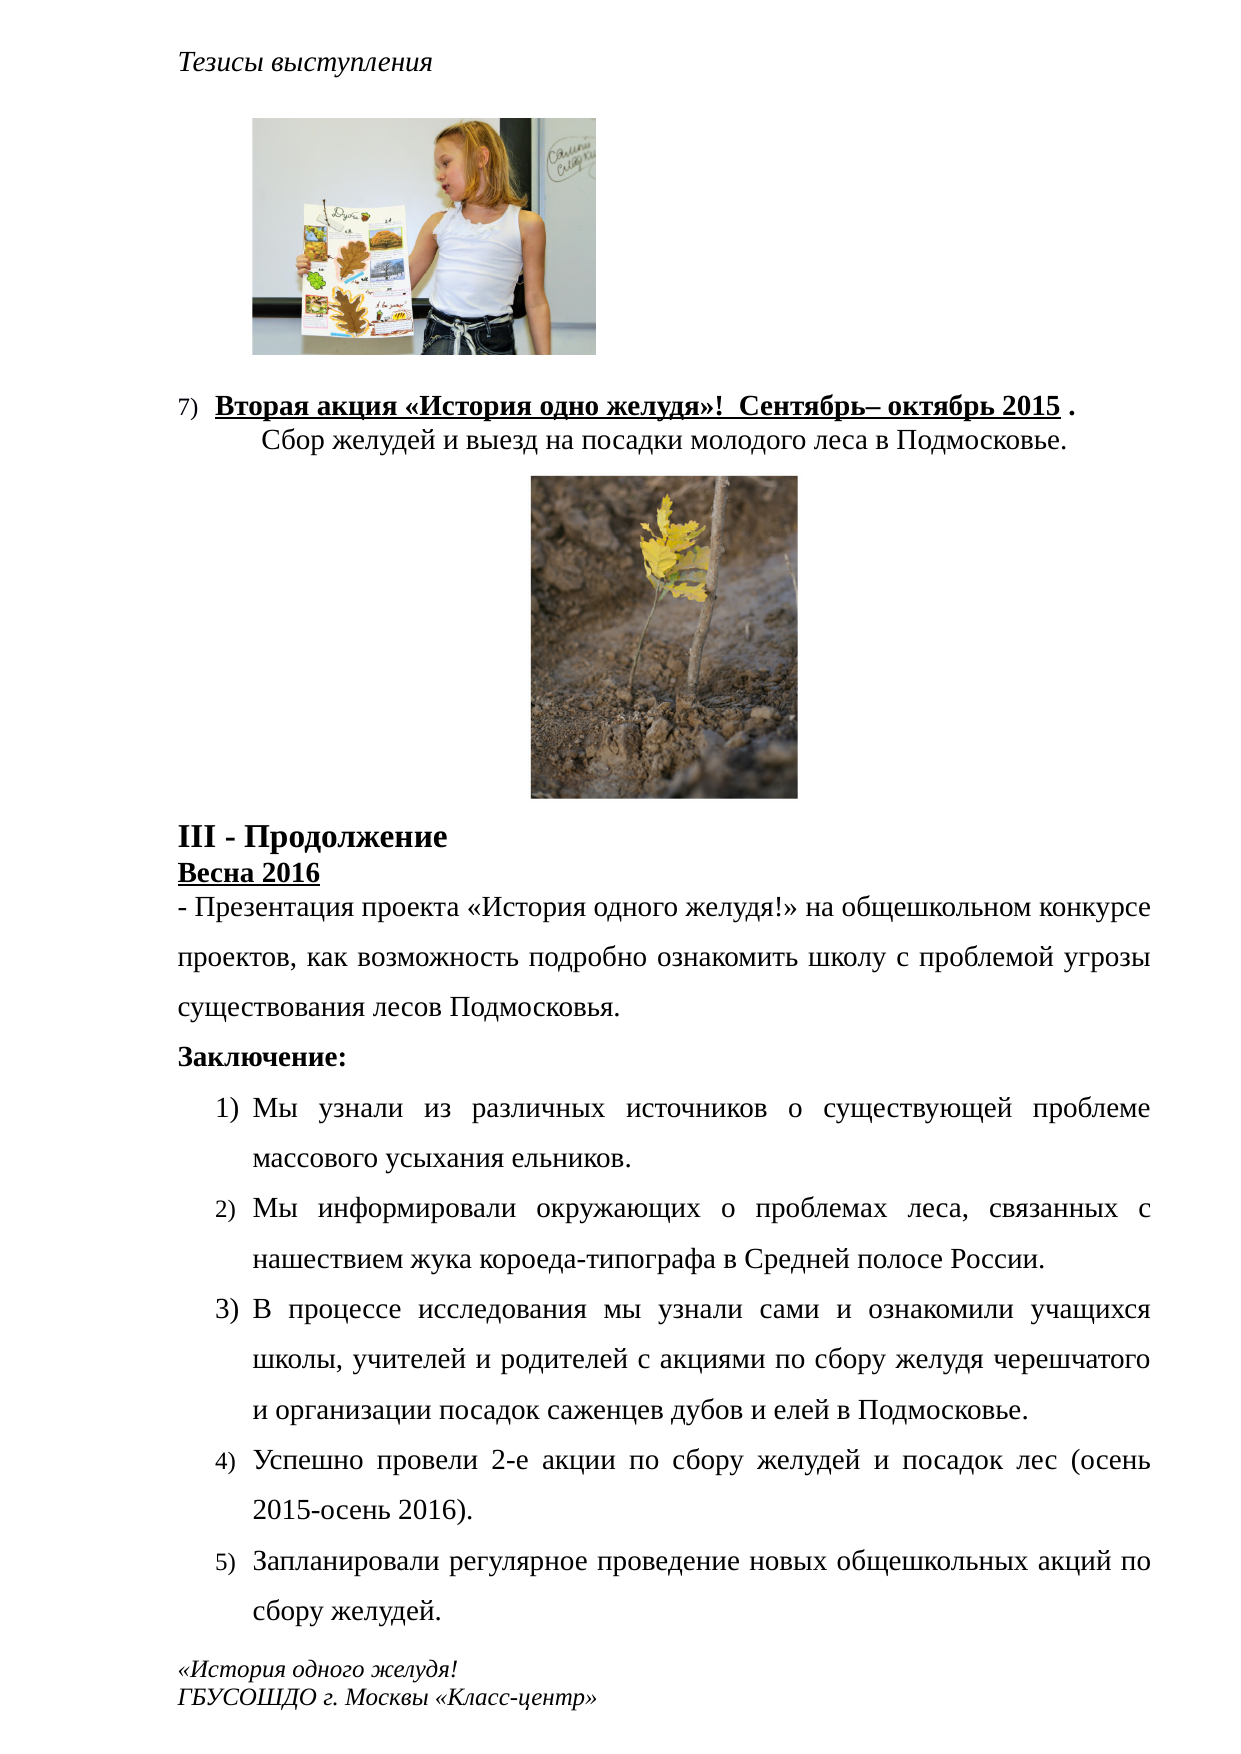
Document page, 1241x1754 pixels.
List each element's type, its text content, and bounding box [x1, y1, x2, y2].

text - Презентация проекта «История одного желудя!» на общешкольном конкурсе проектов, как возможность подробно ознакомить школу с проблемой угрозы существования лесов Подмосковья. [177, 889, 1152, 1023]
text Весна 2016 [177, 855, 1152, 889]
text Заключение: [177, 1039, 1152, 1073]
text III - Продолжение [177, 817, 1152, 855]
picture [527, 472, 802, 803]
list Мы информировали окружающих о проблемах леса, связанных с нашествием жука короеда-типографа в Средней полосе России. [215, 1191, 1152, 1274]
list В процессе исследования мы узнали сами и ознакомили учащихся школы, учителей и родителей с акциями по сбору желудя черешчатого и организации посадок саженцев дубов и елей в Подмосковье. [215, 1291, 1152, 1425]
list Запланировали регулярное проведение новых общешкольных акций по сбору желудей. [215, 1543, 1152, 1627]
list Мы узнали из различных источников о существующей проблеме массового усыхания ельников. [215, 1090, 1152, 1174]
text Сбор желудей и выезд на посадки молодого леса в Подмосковье. [177, 422, 1152, 455]
picture [252, 118, 596, 355]
list Успешно провели 2-е акции по сбору желудей и посадок лес (осень 2015-осень 2016). [215, 1442, 1152, 1526]
list Вторая акция «История одно желудя»! Сентябрь– октябрь 2015 . [177, 388, 1152, 422]
